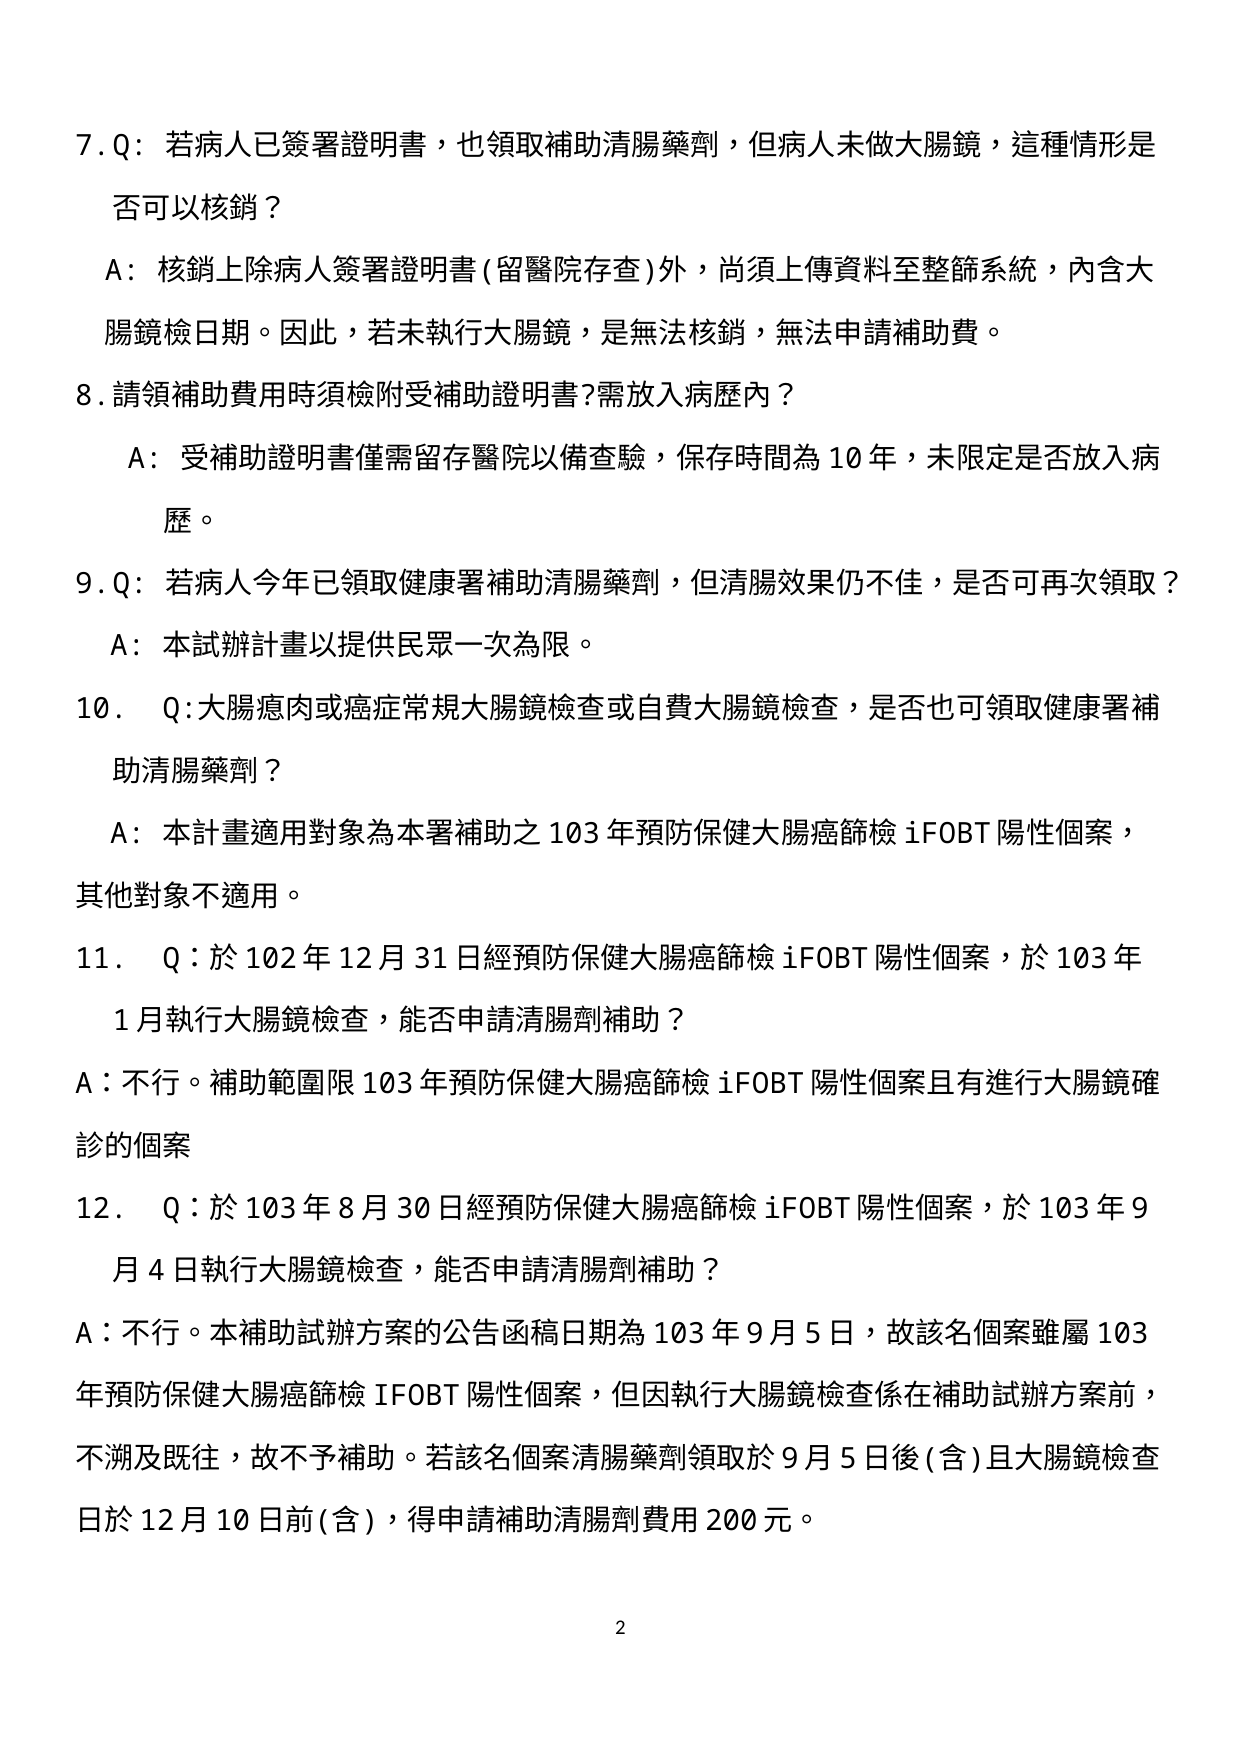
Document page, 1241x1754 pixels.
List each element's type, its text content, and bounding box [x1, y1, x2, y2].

list Q: 若病人今年已領取健康署補助清腸藥劑，但清腸效果仍不佳，是否可再次領取？ [75, 539, 1165, 602]
text A：不行。補助範圍限103年預防保健大腸癌篩檢iFOBT陽性個案且有進行大腸鏡確診的個案 [75, 1039, 1165, 1164]
text A: 本計畫適用對象為本署補助之103年預防保健大腸癌篩檢iFOBT陽性個案，其他對象不適用。 [75, 789, 1165, 914]
text A：不行。本補助試辦方案的公告函稿日期為103年9月5日，故該名個案雖屬103年預防保健大腸癌篩檢IFOBT陽性個案，但因執行大腸鏡檢查係在補助試辦方案前，不溯及既往，故不予補助。若該名個案清腸藥劑領取於9月5日後(含)且大腸鏡檢查日於12月10日前(含)，得申請補助清腸劑費用200元。 [75, 1289, 1165, 1539]
list 請領補助費用時須檢附受補助證明書?需放入病歷內？ [75, 352, 1165, 414]
list Q：於102年12月31日經預防保健大腸癌篩檢iFOBT陽性個案，於103年1月執行大腸鏡檢查，能否申請清腸劑補助？ [75, 914, 1165, 1039]
list Q：於103年8月30日經預防保健大腸癌篩檢iFOBT陽性個案，於103年9月4日執行大腸鏡檢查，能否申請清腸劑補助？ [75, 1164, 1165, 1289]
list Q: 若病人已簽署證明書，也領取補助清腸藥劑，但病人未做大腸鏡，這種情形是否可以核銷？ [75, 102, 1165, 227]
text A: 本試辦計畫以提供民眾一次為限。 [75, 602, 1165, 664]
text A: 核銷上除病人簽署證明書(留醫院存查)外，尚須上傳資料至整篩系統，內含大腸鏡檢日期。因此，若未執行大腸鏡，是無法核銷，無法申請補助費。 [104, 227, 1165, 352]
list Q:大腸瘜肉或癌症常規大腸鏡檢查或自費大腸鏡檢查，是否也可領取健康署補助清腸藥劑？ [75, 664, 1165, 789]
text A: 受補助證明書僅需留存醫院以備查驗，保存時間為10年，未限定是否放入病歷。 [75, 414, 1165, 539]
